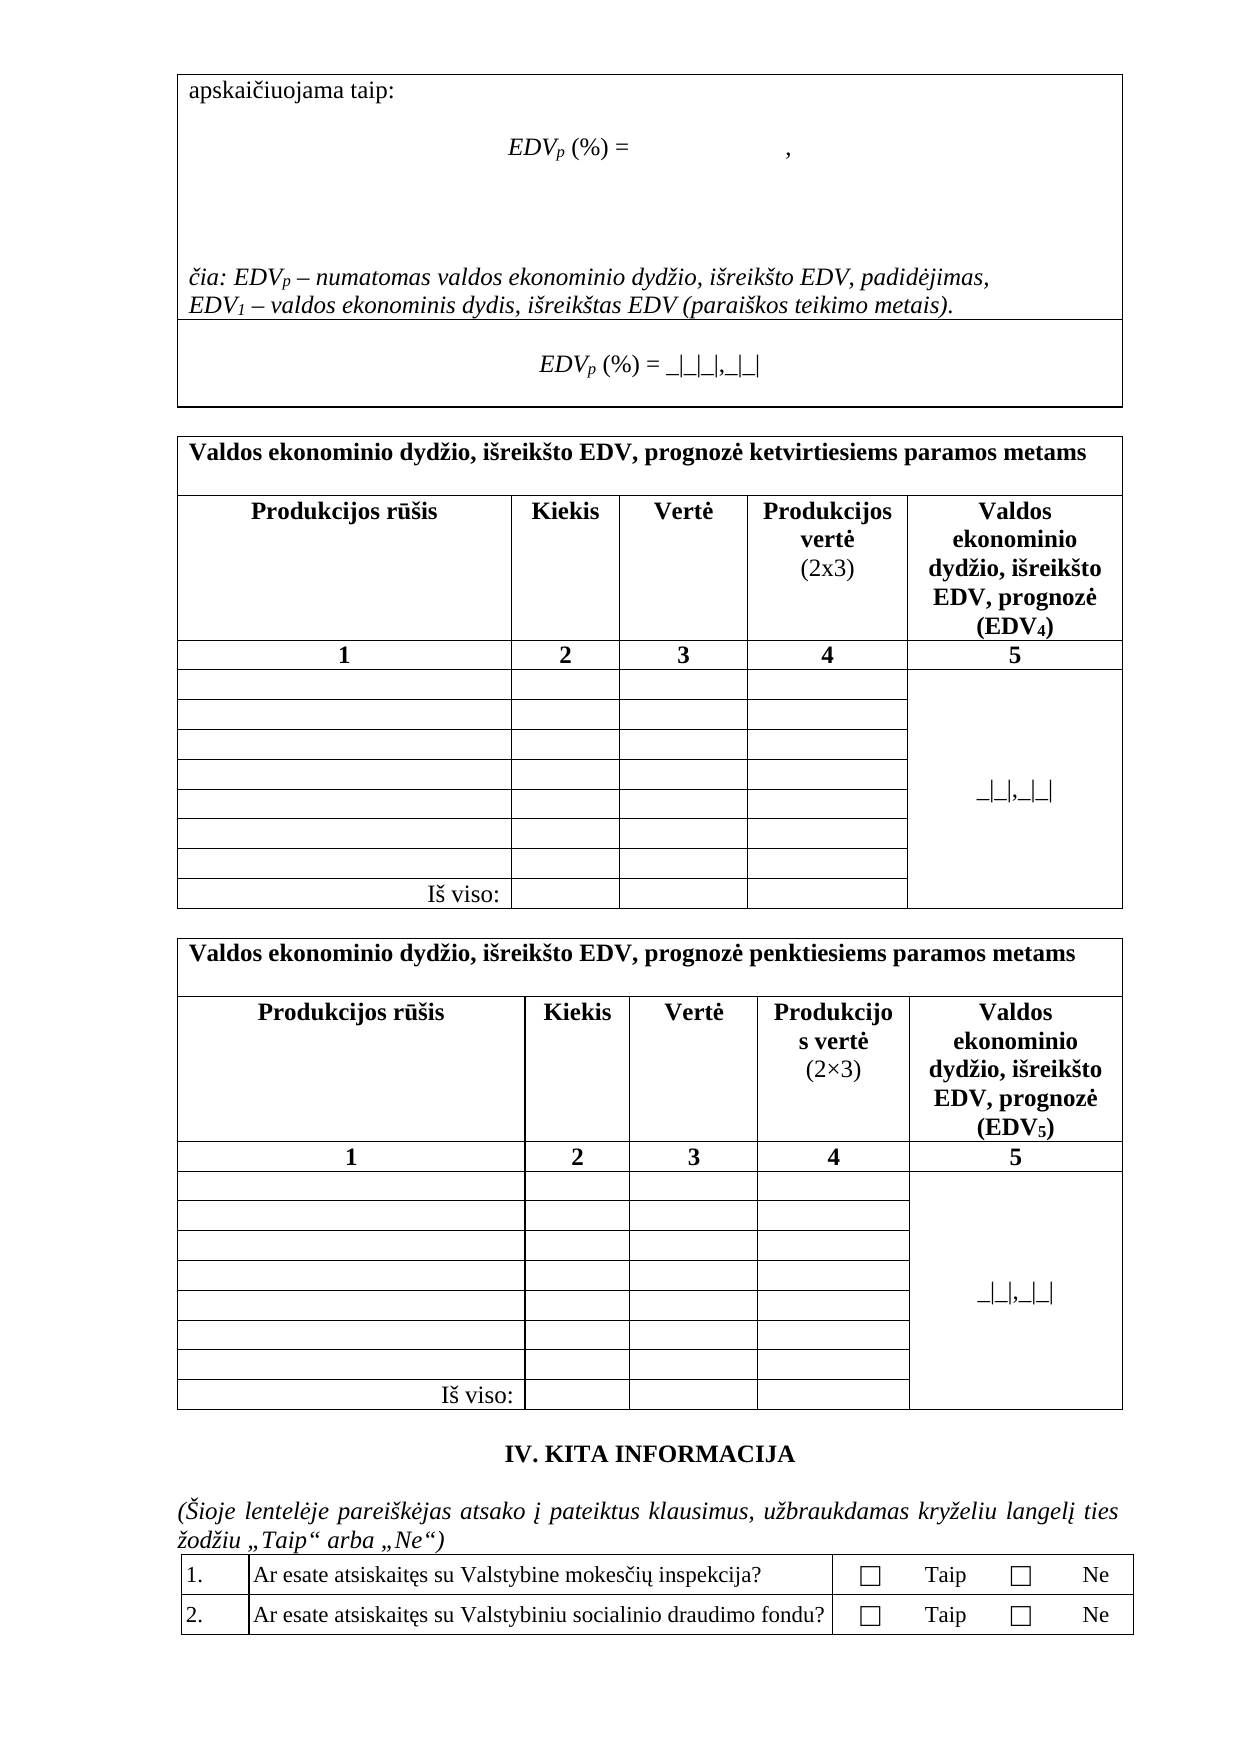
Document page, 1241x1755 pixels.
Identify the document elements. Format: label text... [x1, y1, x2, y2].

table_cell Ne [1058, 1595, 1133, 1633]
table_cell 1 [178, 1142, 524, 1171]
table_cell [178, 790, 511, 818]
table_cell [748, 879, 907, 908]
table_cell [526, 1201, 629, 1230]
table_cell [758, 1380, 909, 1409]
table_cell [178, 1201, 524, 1230]
table_header □ [983, 1555, 1058, 1593]
table_cell Iš viso: [178, 1380, 524, 1409]
table_cell Vertė [630, 997, 757, 1141]
table_cell [758, 1172, 909, 1200]
table_cell [512, 849, 619, 878]
table_cell [630, 1201, 757, 1230]
table_cell [620, 670, 747, 699]
table_cell [620, 760, 747, 788]
table_header 1. [182, 1555, 248, 1593]
table_header Ne [1058, 1555, 1133, 1593]
table_cell □ [983, 1595, 1058, 1633]
table_cell [512, 730, 619, 759]
table_cell [526, 1231, 629, 1260]
table_cell [178, 1350, 524, 1379]
table_cell [630, 1231, 757, 1260]
table_cell Taip [908, 1595, 983, 1633]
table_cell [630, 1261, 757, 1290]
table_cell [178, 1291, 524, 1319]
table_cell [748, 760, 907, 788]
table_cell [748, 730, 907, 759]
table_header Valdos ekonominio dydžio, išreikšto EDV, prognozė penktiesiems paramos metams [178, 939, 1122, 996]
table_cell [178, 1321, 524, 1349]
table_cell [178, 700, 511, 729]
table_cell 2 [512, 641, 619, 669]
table_cell 2. [182, 1595, 248, 1633]
table_cell 4 [758, 1142, 909, 1171]
table_cell [620, 819, 747, 848]
table_cell [526, 1321, 629, 1349]
table_cell 3 [620, 641, 747, 669]
table_cell [758, 1231, 909, 1260]
table_cell [620, 790, 747, 818]
table_cell Valdos ekonominio dydžio, išreikšto EDV, prognozė (EDV4) [908, 496, 1122, 639]
table_cell [512, 670, 619, 699]
table_cell 5 [908, 641, 1122, 669]
table_cell [512, 819, 619, 848]
table_cell [620, 700, 747, 729]
table_cell [512, 700, 619, 729]
table_cell [620, 879, 747, 908]
table_cell [748, 700, 907, 729]
table_cell [758, 1201, 909, 1230]
table_cell [178, 819, 511, 848]
table_cell _|_|,_|_| [908, 670, 1122, 908]
table_cell [748, 670, 907, 699]
table_cell [512, 760, 619, 788]
table_cell Ar esate atsiskaitęs su Valstybiniu socialinio draudimo fondu? [250, 1595, 832, 1633]
table_cell [748, 790, 907, 818]
table_cell [178, 1231, 524, 1260]
table_cell [526, 1261, 629, 1290]
table_cell Produkcijos vertė (2x3) [748, 496, 907, 639]
table_cell 5 [910, 1142, 1122, 1171]
table_cell [630, 1380, 757, 1409]
table_cell [526, 1172, 629, 1200]
table_cell Kiekis [512, 496, 619, 639]
table_cell [178, 849, 511, 878]
table_cell [526, 1291, 629, 1319]
table_cell Produkcijos vertė (2×3) [758, 997, 909, 1141]
text (Šioje lentelėje pareiškėjas atsako į pateiktus klausimus, užbraukdamas kryželiu langelį ties žodžiu „Taip“ arba „Ne“) [177, 1496, 1122, 1554]
table_cell [630, 1291, 757, 1319]
table_cell Numatomo valdos ekonominio dydžio, išreikšto EDV, padidėjimo procentinė išraiška apskaičiuojama taip: EDVp (%) = (EDVp*100%)/EDV1, čia: EDVp – numatomas valdos ekonominio dydžio, išreikšto EDV, padidėjimas, EDV1 – valdos ekonominis dydis, išreikštas EDV (paraiškos teikimo metais). [178, 75, 1122, 319]
table_cell 4 [748, 641, 907, 669]
table_cell □ [833, 1595, 908, 1633]
table_cell [758, 1350, 909, 1379]
table_cell Kiekis [526, 997, 629, 1141]
table_cell [512, 790, 619, 818]
table_cell Vertė [620, 496, 747, 639]
text IV. KITA INFORMACIJA [177, 1439, 1122, 1467]
table_cell Produkcijos rūšis [178, 496, 511, 639]
table_cell [758, 1291, 909, 1319]
table_cell [758, 1261, 909, 1290]
table_header □ [833, 1555, 908, 1593]
table_cell [620, 849, 747, 878]
table_cell [630, 1321, 757, 1349]
table_cell 1 [178, 641, 511, 669]
table_cell 2 [526, 1142, 629, 1171]
table_cell [630, 1350, 757, 1379]
table_cell [758, 1321, 909, 1349]
table_header Taip [908, 1555, 983, 1593]
table_cell _|_|,_|_| [910, 1172, 1122, 1409]
table_cell EDVp (%) = _|_|_|,_|_| [178, 320, 1122, 406]
table_cell Valdos ekonominio dydžio, išreikšto EDV, prognozė (EDV5) [910, 997, 1122, 1141]
table_cell [748, 819, 907, 848]
table_cell [526, 1380, 629, 1409]
table_cell Iš viso: [178, 879, 511, 908]
table_cell [178, 1261, 524, 1290]
table_cell Produkcijos rūšis [178, 997, 524, 1141]
table_cell [630, 1172, 757, 1200]
table_header Valdos ekonominio dydžio, išreikšto EDV, prognozė ketvirtiesiems paramos metams [178, 437, 1122, 495]
table_cell [512, 879, 619, 908]
table_header Ar esate atsiskaitęs su Valstybine mokesčių inspekcija? [250, 1555, 832, 1593]
table_cell 3 [630, 1142, 757, 1171]
table_cell [620, 730, 747, 759]
table_cell [178, 670, 511, 699]
table_cell [526, 1350, 629, 1379]
table_cell [178, 730, 511, 759]
table_cell [748, 849, 907, 878]
table_cell [178, 1172, 524, 1200]
table_cell [178, 760, 511, 788]
